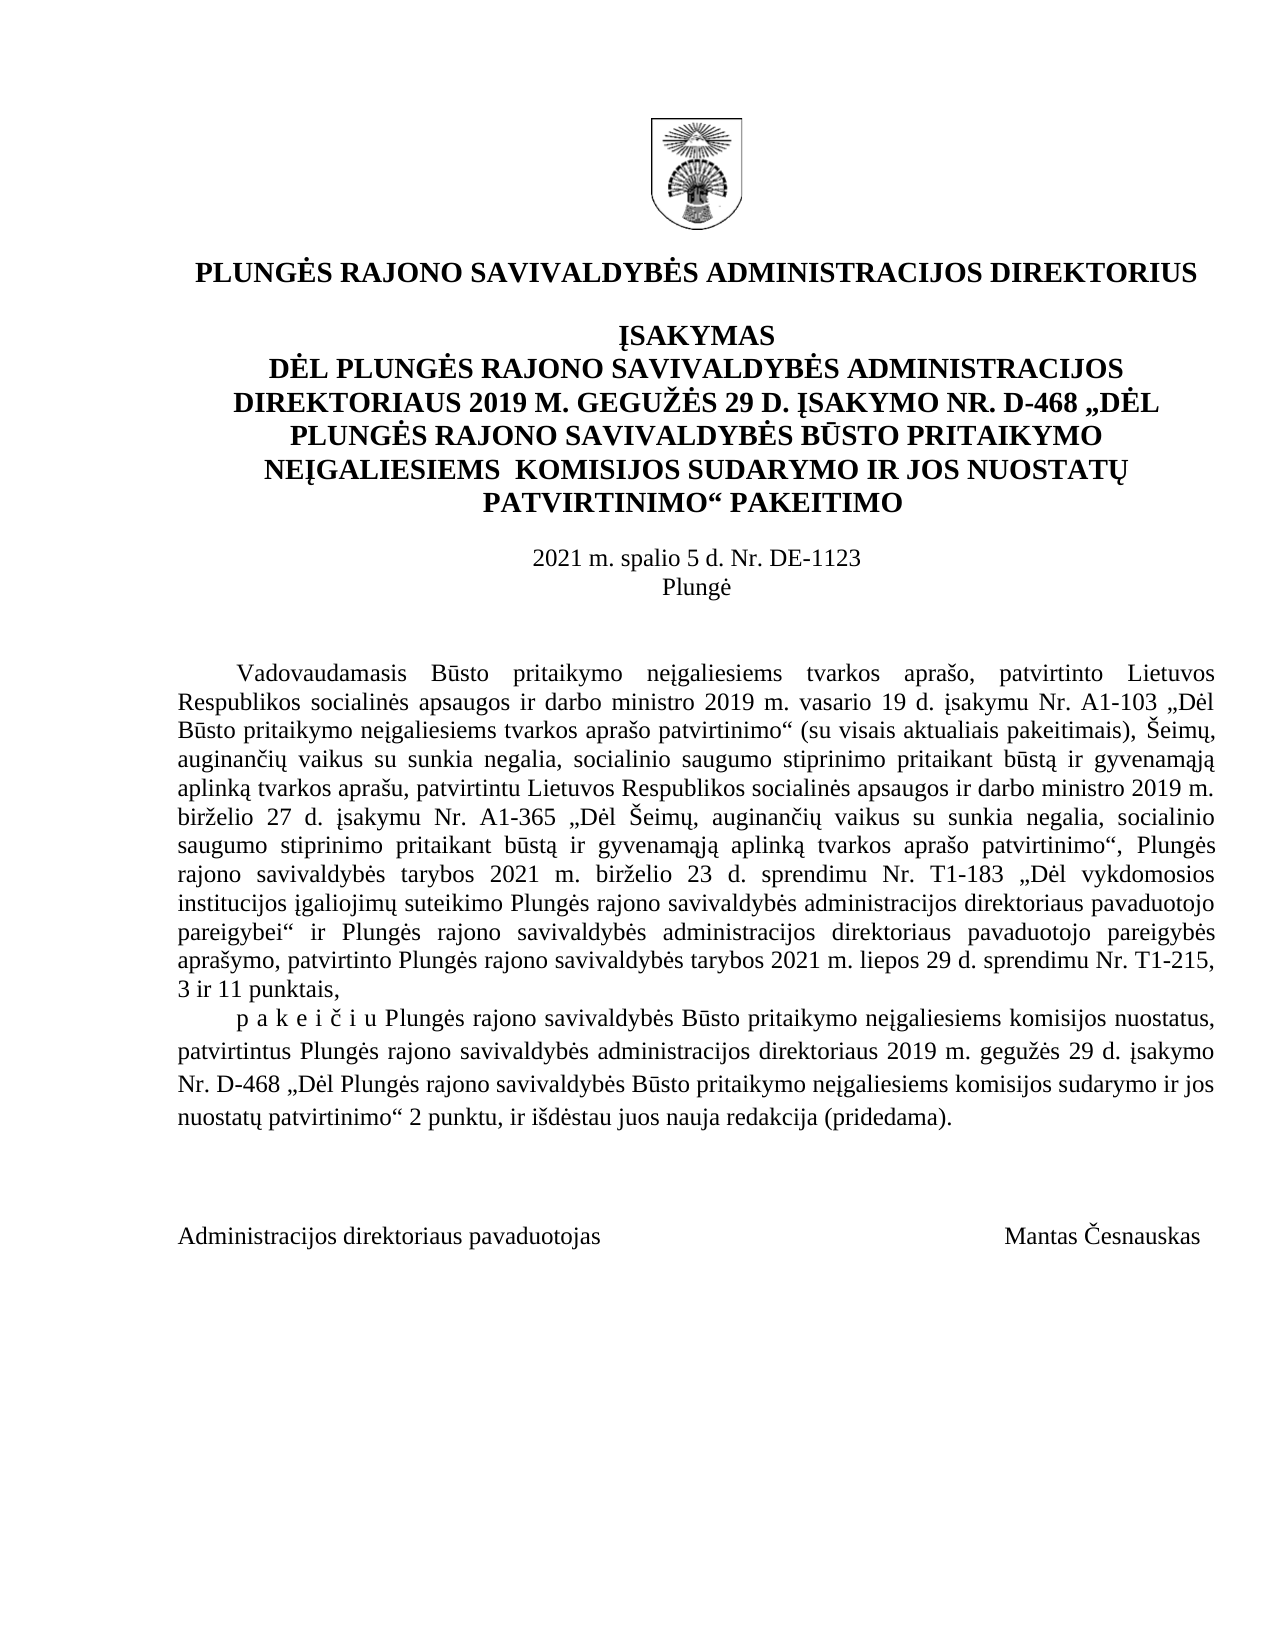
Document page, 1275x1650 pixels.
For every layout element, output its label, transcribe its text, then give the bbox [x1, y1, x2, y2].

text p a k e i č i u Plungės rajono savivaldybės Būsto pritaikymo neįgaliesiems komisijos nuostatus, patvirtintus Plungės rajono savivaldybės administracijos direktoriaus 2019 m. gegužės 29 d. įsakymo Nr. D-468 „Dėl Plungės rajono savivaldybės Būsto pritaikymo neįgaliesiems komisijos sudarymo ir jos nuostatų patvirtinimo“ 2 punktu, ir išdėstau juos nauja redakcija (pridedama). [177, 1003, 1216, 1131]
text Plungė [177, 572, 1216, 601]
text 2021 m. spalio 5 d. Nr. DE-1123 [177, 543, 1216, 572]
text ĮSAKYMAS [177, 318, 1216, 351]
text Administracijos direktoriaus pavaduotojas Mantas Česnauskas [177, 1221, 1216, 1250]
text Vadovaudamasis Būsto pritaikymo neįgaliesiems tvarkos aprašo, patvirtinto Lietuvos Respublikos socialinės apsaugos ir darbo ministro 2019 m. vasario 19 d. įsakymu Nr. A1-103 „Dėl Būsto pritaikymo neįgaliesiems tvarkos aprašo patvirtinimo“ (su visais aktualiais pakeitimais), Šeimų, auginančių vaikus su sunkia negalia, socialinio saugumo stiprinimo pritaikant būstą ir gyvenamąją aplinką tvarkos aprašu, patvirtintu Lietuvos Respublikos socialinės apsaugos ir darbo ministro 2019 m. birželio 27 d. įsakymu Nr. A1-365 „Dėl Šeimų, auginančių vaikus su sunkia negalia, socialinio saugumo stiprinimo pritaikant būstą ir gyvenamąją aplinką tvarkos aprašo patvirtinimo“, Plungės rajono savivaldybės tarybos 2021 m. birželio 23 d. sprendimu Nr. T1-183 „Dėl vykdomosios institucijos įgaliojimų suteikimo Plungės rajono savivaldybės administracijos direktoriaus pavaduotojo pareigybei“ ir Plungės rajono savivaldybės administracijos direktoriaus pavaduotojo pareigybės aprašymo, patvirtinto Plungės rajono savivaldybės tarybos 2021 m. liepos 29 d. sprendimu Nr. T1-215, 3 ir 11 punktais, [177, 658, 1216, 1003]
text DĖL PLUNGĖS RAJONO SAVIVALDYBĖS ADMINISTRACIJOS DIREKTORIAUS 2019 M. GEGUŽĖS 29 D. ĮSAKYMO NR. D-468 „DĖL PLUNGĖS RAJONO SAVIVALDYBĖS BŪSTO PRITAIKYMO NEĮGALIESIEMS KOMISIJOS SUDARYMO IR JOS NUOSTATŲ PATVIRTINIMO“ PAKEITIMO [177, 351, 1216, 519]
text PLUNGĖS RAJONO SAVIVALDYBĖS ADMINISTRACIJOS DIREKTORIUS [177, 255, 1216, 289]
